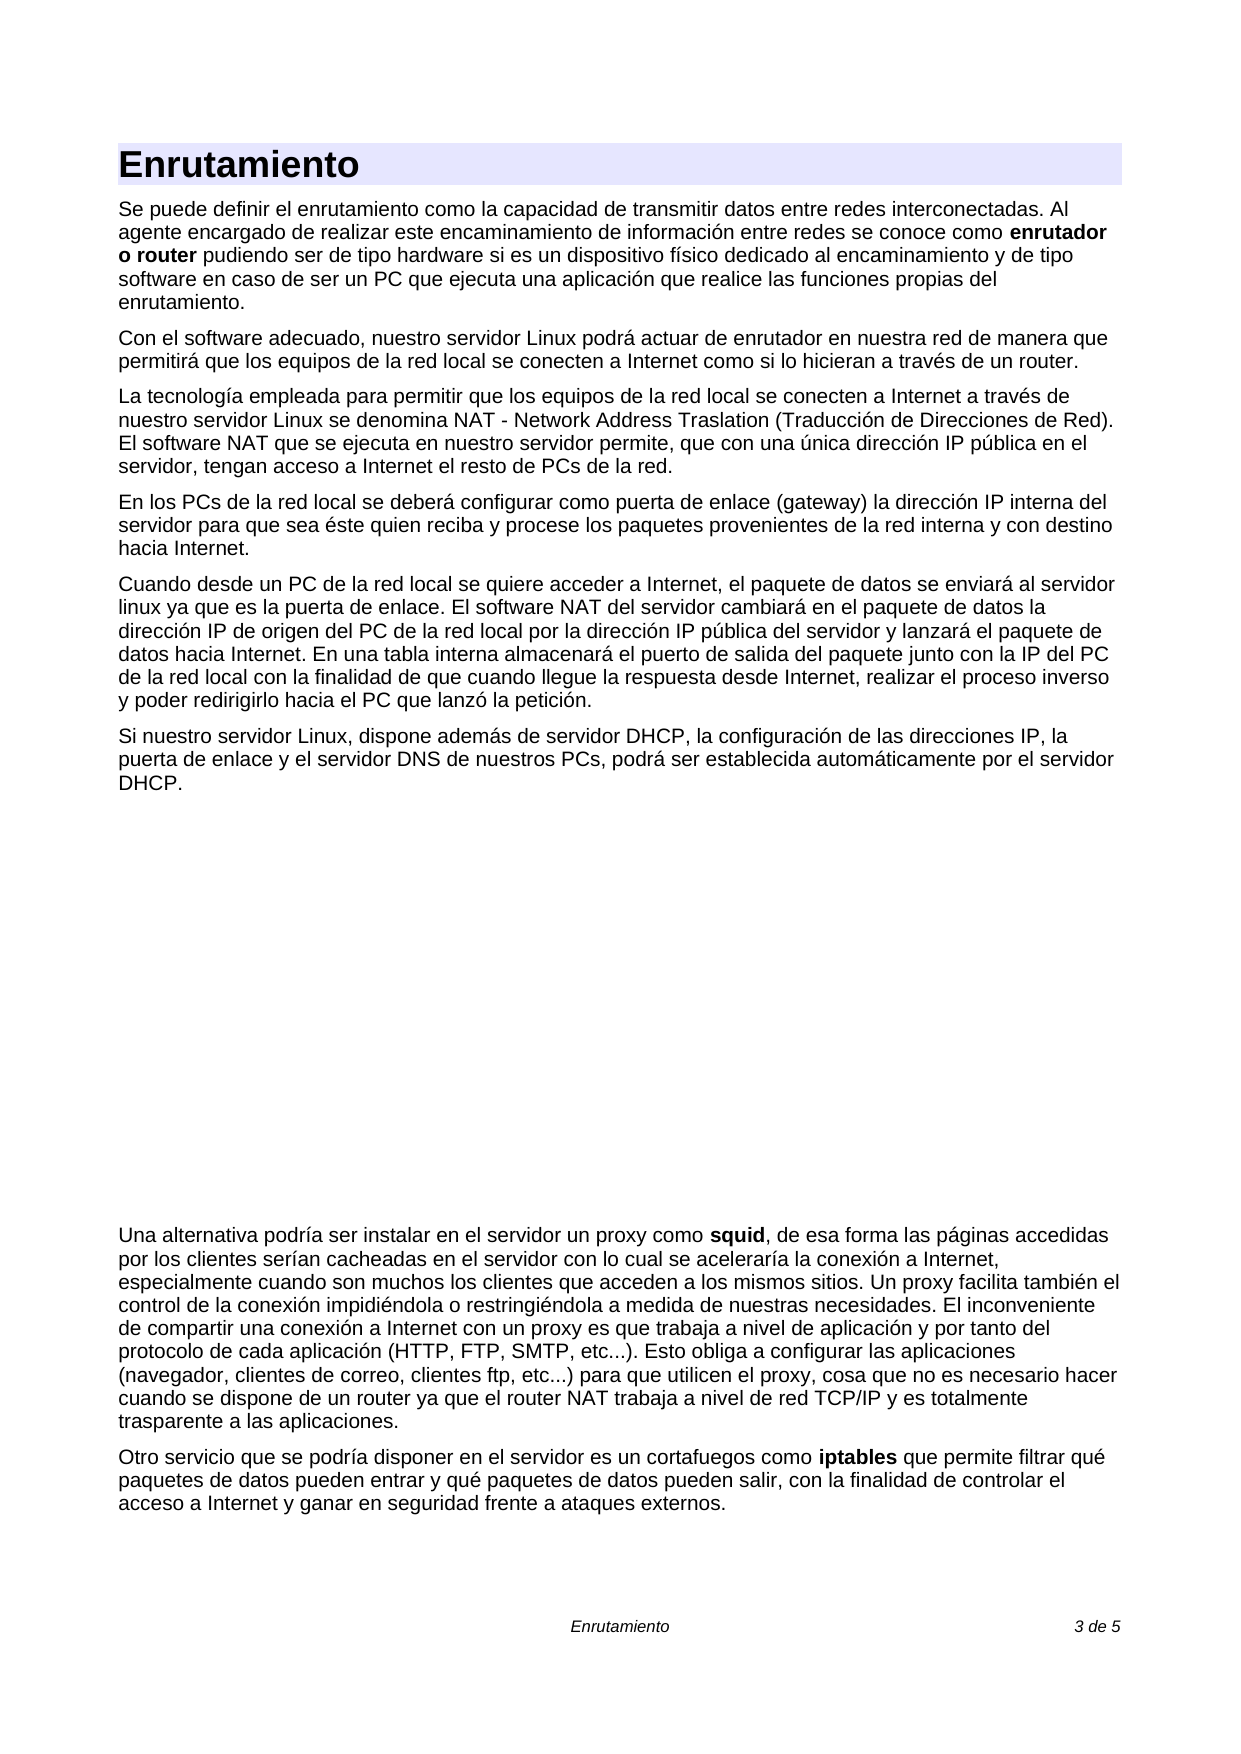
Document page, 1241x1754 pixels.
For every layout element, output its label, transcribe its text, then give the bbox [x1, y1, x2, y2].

text Con el software adecuado, nuestro servidor Linux podrá actuar de enrutador en nuestra red de manera que permitirá que los equipos de la red local se conecten a Internet como si lo hicieran a través de un router. [118, 326, 1122, 373]
text Cuando desde un PC de la red local se quiere acceder a Internet, el paquete de datos se enviará al servidor linux ya que es la puerta de enlace. El software NAT del servidor cambiará en el paquete de datos la dirección IP de origen del PC de la red local por la dirección IP pública del servidor y lanzará el paquete de datos hacia Internet. En una tabla interna almacenará el puerto de salida del paquete junto con la IP del PC de la red local con la finalidad de que cuando llegue la respuesta desde Internet, realizar el proceso inverso y poder redirigirlo hacia el PC que lanzó la petición. [118, 573, 1122, 712]
text En los PCs de la red local se deberá configurar como puerta de enlace (gateway) la dirección IP interna del servidor para que sea éste quien reciba y procese los paquetes provenientes de la red interna y con destino hacia Internet. [118, 491, 1122, 560]
text Se puede definir el enrutamiento como la capacidad de transmitir datos entre redes interconectadas. Al agente encargado de realizar este encaminamiento de información entre redes se conoce como enrutador o router pudiendo ser de tipo hardware si es un dispositivo físico dedicado al encaminamiento y de tipo software en caso de ser un PC que ejecuta una aplicación que realice las funciones propias del enrutamiento. [118, 197, 1122, 314]
subtitle Enrutamiento [118, 143, 1122, 185]
text Si nuestro servidor Linux, dispone además de servidor DHCP, la configuración de las direcciones IP, la puerta de enlace y el servidor DNS de nuestros PCs, podrá ser establecida automáticamente por el servidor DHCP. [118, 724, 1122, 794]
text Una alternativa podría ser instalar en el servidor un proxy como squid, de esa forma las páginas accedidas por los clientes serían cacheadas en el servidor con lo cual se aceleraría la conexión a Internet, especialmente cuando son muchos los clientes que acceden a los mismos sitios. Un proxy facilita también el control de la conexión impidiéndola o restringiéndola a medida de nuestras necesidades. El inconveniente de compartir una conexión a Internet con un proxy es que trabaja a nivel de aplicación y por tanto del protocolo de cada aplicación (HTTP, FTP, SMTP, etc...). Esto obliga a configurar las aplicaciones (navegador, clientes de correo, clientes ftp, etc...) para que utilicen el proxy, cosa que no es necesario hacer cuando se dispone de un router ya que el router NAT trabaja a nivel de red TCP/IP y es totalmente trasparente a las aplicaciones. [118, 1224, 1122, 1433]
text La tecnología empleada para permitir que los equipos de la red local se conecten a Internet a través de nuestro servidor Linux se denomina NAT - Network Address Traslation (Traducción de Direcciones de Red). El software NAT que se ejecuta en nuestro servidor permite, que con una única dirección IP pública en el servidor, tengan acceso a Internet el resto de PCs de la red. [118, 385, 1122, 478]
text Otro servicio que se podría disponer en el servidor es un cortafuegos como iptables que permite filtrar qué paquetes de datos pueden entrar y qué paquetes de datos pueden salir, con la finalidad de controlar el acceso a Internet y ganar en seguridad frente a ataques externos. [118, 1446, 1122, 1515]
